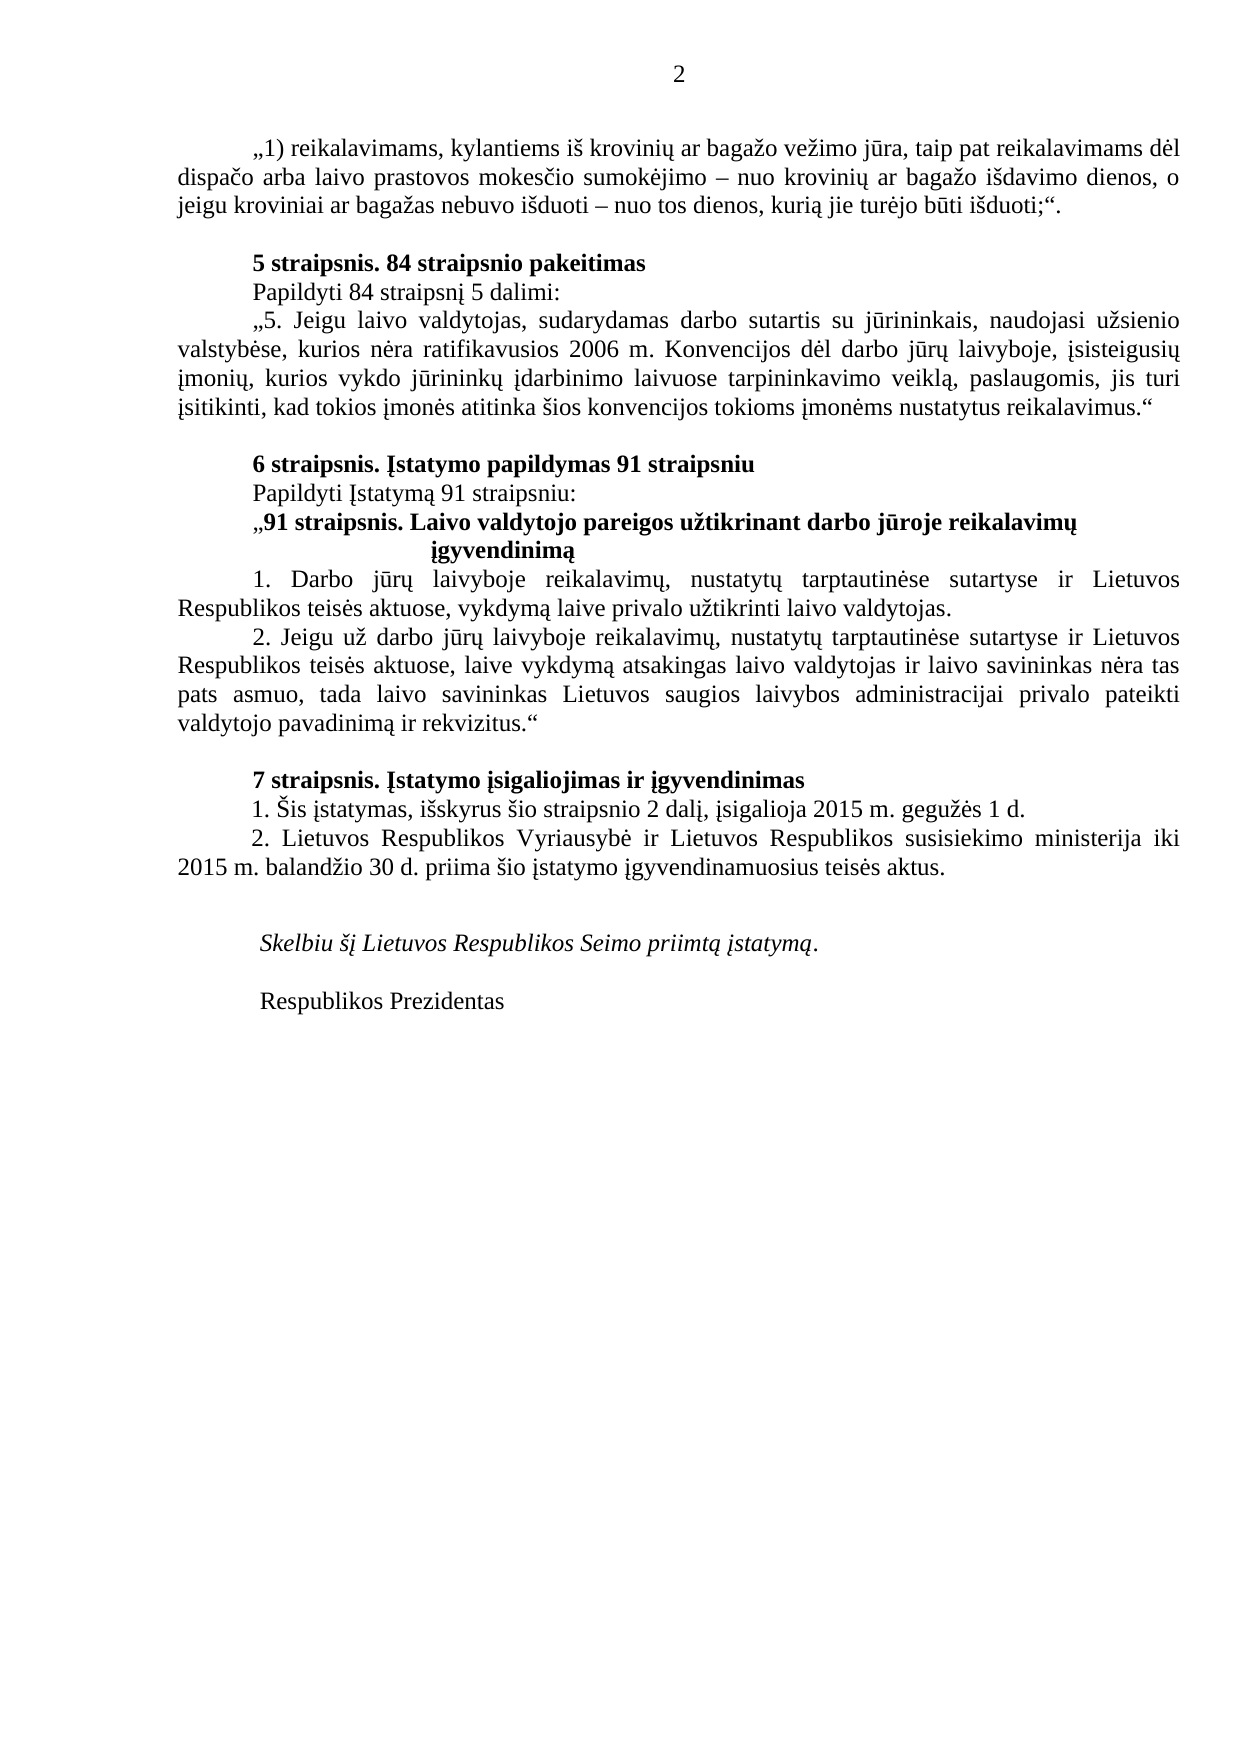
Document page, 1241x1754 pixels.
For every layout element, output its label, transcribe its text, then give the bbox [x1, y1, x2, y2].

text 7 straipsnis. Įstatymo įsigaliojimas ir įgyvendinimas [177, 765, 1181, 794]
text Skelbiu šį Lietuvos Respublikos Seimo priimtą įstatymą. [177, 928, 1181, 957]
text įgyvendinimą [312, 535, 1181, 564]
text Papildyti Įstatymą 91 straipsniu: [177, 478, 1181, 507]
text „1) reikalavimams, kylantiems iš krovinių ar bagažo vežimo jūra, taip pat reikalavimams dėl dispačo arba laivo prastovos mokesčio sumokėjimo – nuo krovinių ar bagažo išdavimo dienos, o jeigu kroviniai ar bagažas nebuvo išduoti – nuo tos dienos, kurią jie turėjo būti išduoti;“. [177, 133, 1181, 219]
text Papildyti 84 straipsnį 5 dalimi: [252, 277, 1181, 305]
text 2. Jeigu už darbo jūrų laivyboje reikalavimų, nustatytų tarptautinėse sutartyse ir Lietuvos Respublikos teisės aktuose, laive vykdymą atsakingas laivo valdytojas ir laivo savininkas nėra tas pats asmuo, tada laivo savininkas Lietuvos saugios laivybos administracijai privalo pateikti valdytojo pavadinimą ir rekvizitus.“ [177, 622, 1181, 737]
text 5 straipsnis. 84 straipsnio pakeitimas [177, 248, 1181, 277]
text Respublikos Prezidentas [177, 986, 1181, 1014]
text 6 straipsnis. Įstatymo papildymas 91 straipsniu [177, 449, 1181, 478]
text 1. Darbo jūrų laivyboje reikalavimų, nustatytų tarptautinėse sutartyse ir Lietuvos Respublikos teisės aktuose, vykdymą laive privalo užtikrinti laivo valdytojas. [177, 564, 1181, 622]
text 2. Lietuvos Respublikos Vyriausybė ir Lietuvos Respublikos susisiekimo ministerija iki 2015 m. balandžio 30 d. priima šio įstatymo įgyvendinamuosius teisės aktus. [177, 823, 1181, 880]
text 1. Šis įstatymas, išskyrus šio straipsnio 2 dalį, įsigalioja 2015 m. gegužės 1 d. [177, 794, 1181, 823]
text „91 straipsnis. Laivo valdytojo pareigos užtikrinant darbo jūroje reikalavimų [177, 507, 1181, 535]
text „5. Jeigu laivo valdytojas, sudarydamas darbo sutartis su jūrininkais, naudojasi užsienio valstybėse, kurios nėra ratifikavusios 2006 m. Konvencijos dėl darbo jūrų laivyboje, įsisteigusių įmonių, kurios vykdo jūrininkų įdarbinimo laivuose tarpininkavimo veiklą, paslaugomis, jis turi įsitikinti, kad tokios įmonės atitinka šios konvencijos tokioms įmonėms nustatytus reikalavimus.“ [177, 305, 1181, 420]
